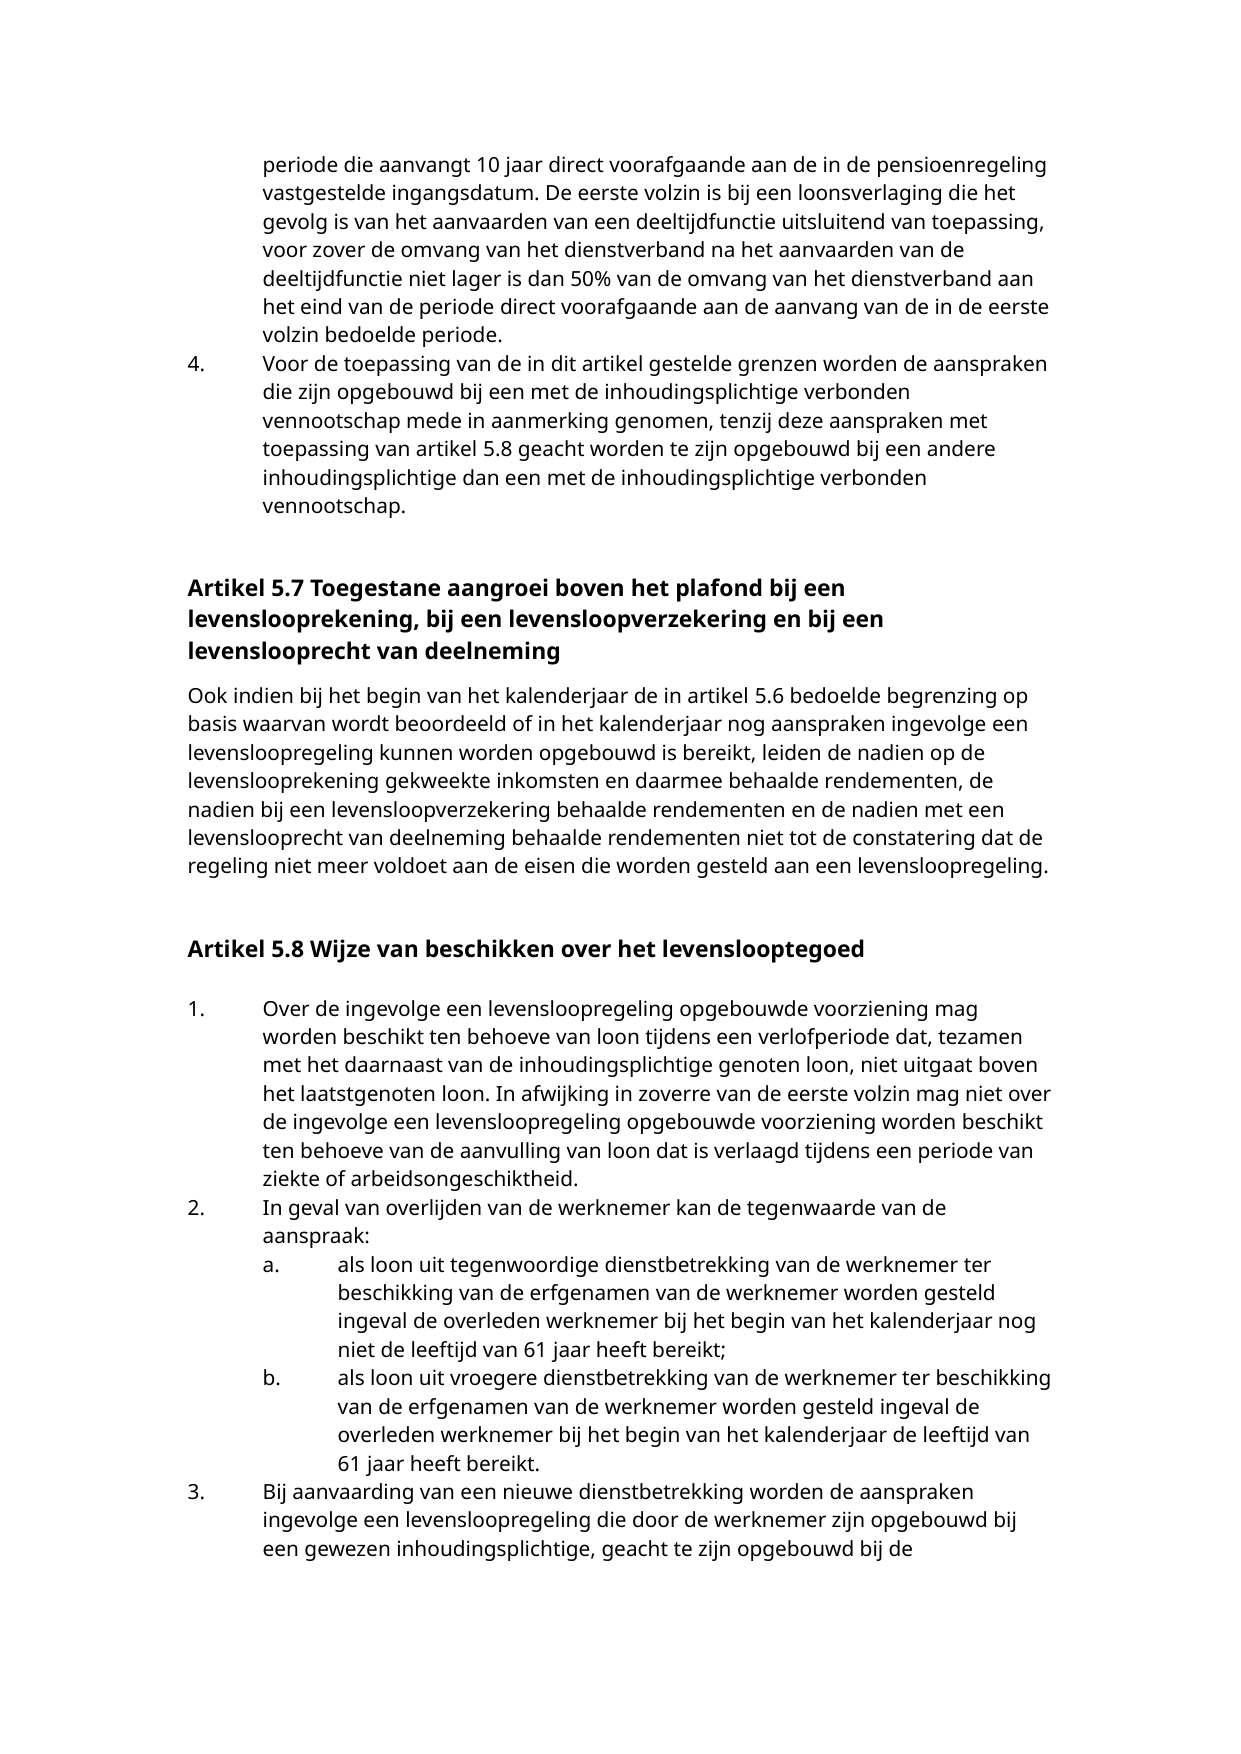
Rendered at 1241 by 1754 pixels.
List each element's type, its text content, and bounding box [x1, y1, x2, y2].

text Ook indien bij het begin van het kalenderjaar de in artikel 5.6 bedoelde begrenzing op basis waarvan wordt beoordeeld of in het kalenderjaar nog aanspraken ingevolge een levensloopregeling kunnen worden opgebouwd is bereikt, leiden de nadien op de levenslooprekening gekweekte inkomsten en daarmee behaalde rendementen, de nadien bij een levensloopverzekering behaalde rendementen en de nadien met een levenslooprecht van deelneming behaalde rendementen niet tot de constatering dat de regeling niet meer voldoet aan de eisen die worden gesteld aan een levensloopregeling. [187, 681, 1053, 880]
list In geval van overlijden van de werknemer kan de tegenwaarde van de aanspraak: [187, 1193, 1053, 1250]
list Bij aanvaarding van een nieuwe dienstbetrekking worden de aanspraken ingevolge een levensloopregeling die door de werknemer zijn opgebouwd bij een gewezen inhoudingsplichtige, geacht te zijn opgebouwd bij de [187, 1477, 1053, 1562]
subtitle Artikel 5.8 Wijze van beschikken over het levenslooptegoed [187, 932, 1053, 964]
subtitle Artikel 5.7 Toegestane aangroei boven het plafond bij een levenslooprekening, bij een levensloopverzekering en bij een levenslooprecht van deelneming [187, 572, 1053, 666]
list Voor de toepassing van de in dit artikel gestelde grenzen worden de aanspraken die zijn opgebouwd bij een met de inhoudingsplichtige verbonden vennootschap mede in aanmerking genomen, tenzij deze aanspraken met toepassing van artikel 5.8 geacht worden te zijn opgebouwd bij een andere inhoudingsplichtige dan een met de inhoudingsplichtige verbonden vennootschap. [187, 349, 1053, 520]
list periode die aanvangt 10 jaar direct voorafgaande aan de in de pensioenregeling vastgestelde ingangsdatum. De eerste volzin is bij een loonsverlaging die het gevolg is van het aanvaarden van een deeltijdfunctie uitsluitend van toepassing, voor zover de omvang van het dienstverband na het aanvaarden van de deeltijdfunctie niet lager is dan 50% van de omvang van het dienstverband aan het eind van de periode direct voorafgaande aan de aanvang van de in de eerste volzin bedoelde periode. [187, 150, 1053, 349]
list als loon uit vroegere dienstbetrekking van de werknemer ter beschikking van de erfgenamen van de werknemer worden gesteld ingeval de overleden werknemer bij het begin van het kalenderjaar de leeftijd van 61 jaar heeft bereikt. [262, 1363, 1053, 1477]
list als loon uit tegenwoordige dienstbetrekking van de werknemer ter beschikking van de erfgenamen van de werknemer worden gesteld ingeval de overleden werknemer bij het begin van het kalenderjaar nog niet de leeftijd van 61 jaar heeft bereikt; [262, 1250, 1053, 1363]
list Over de ingevolge een levensloopregeling opgebouwde voorziening mag worden beschikt ten behoeve van loon tijdens een verlofperiode dat, tezamen met het daarnaast van de inhoudingsplichtige genoten loon, niet uitgaat boven het laatstgenoten loon. In afwijking in zoverre van de eerste volzin mag niet over de ingevolge een levensloopregeling opgebouwde voorziening worden beschikt ten behoeve van de aanvulling van loon dat is verlaagd tijdens een periode van ziekte of arbeidsongeschiktheid. [187, 994, 1053, 1193]
